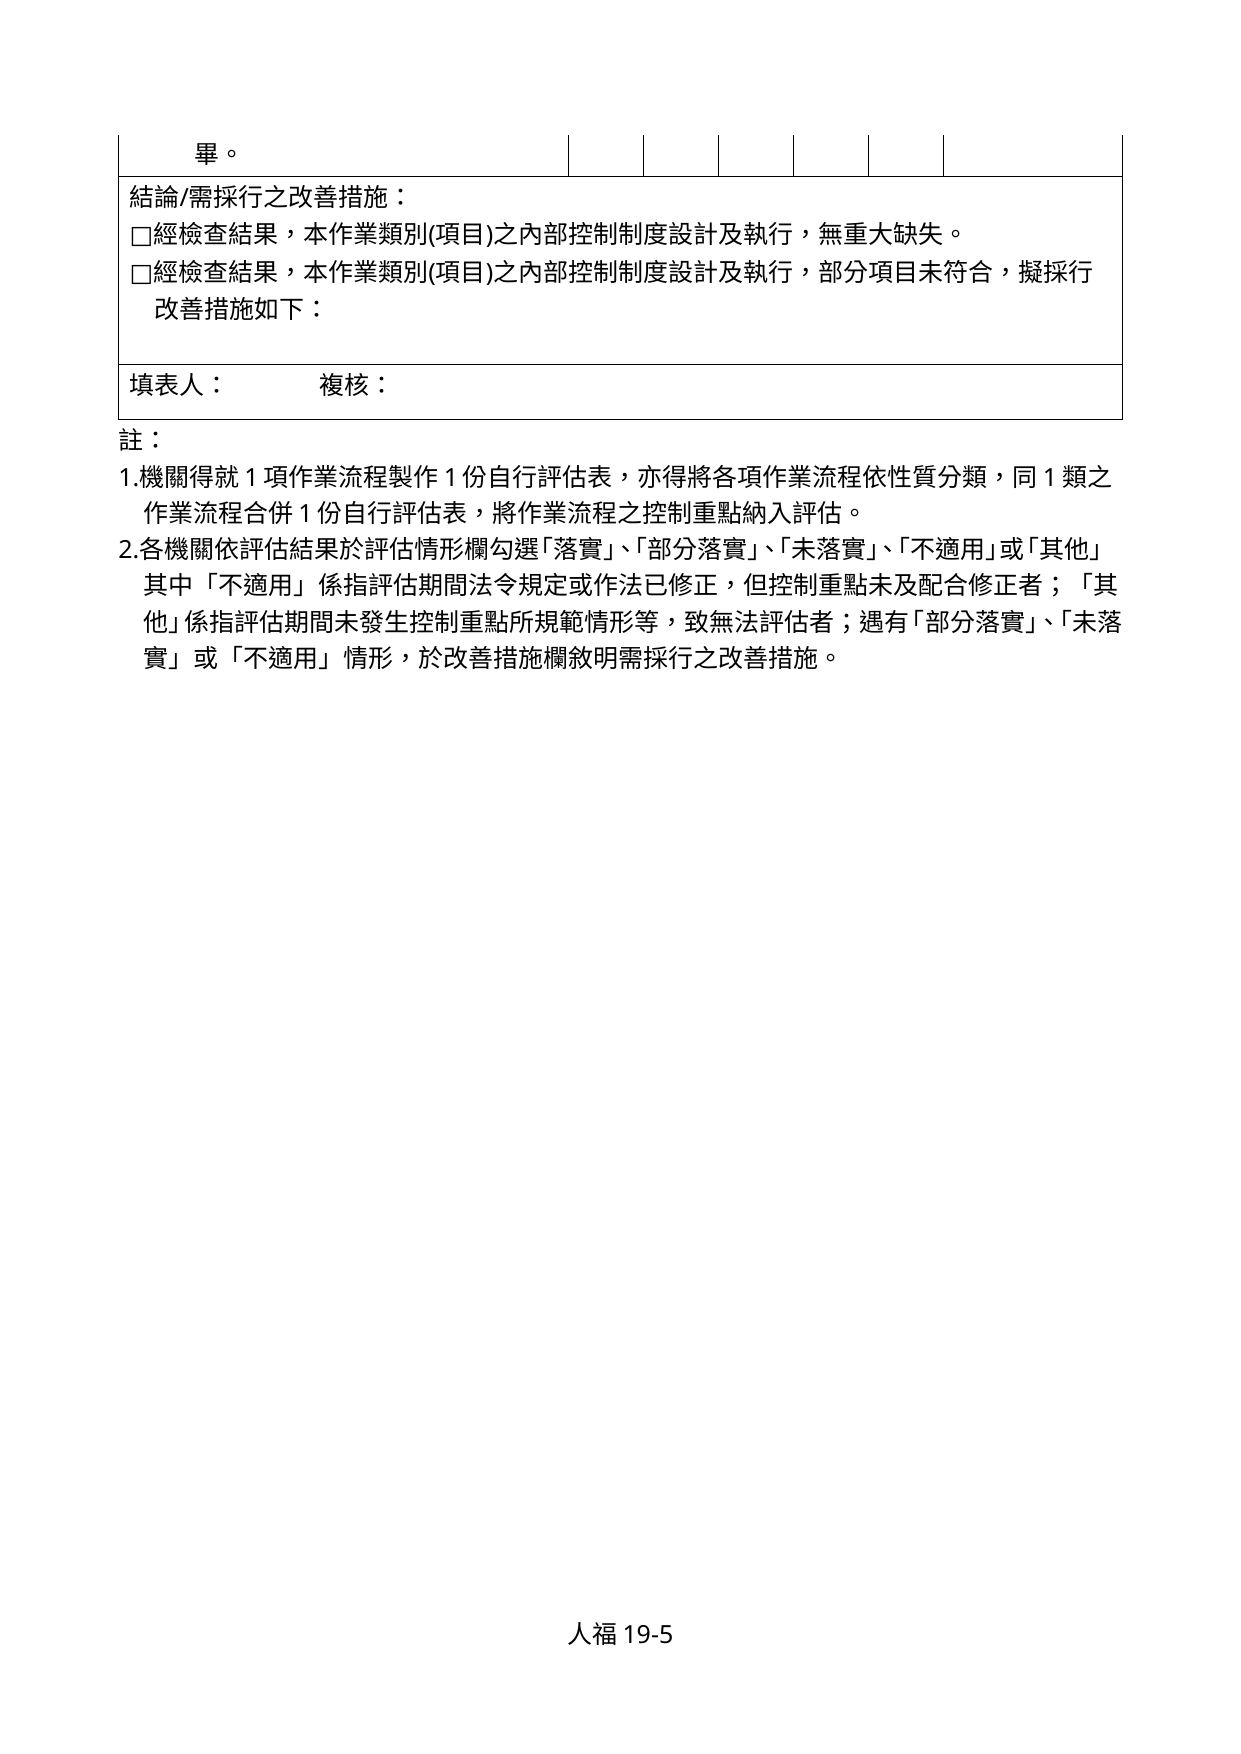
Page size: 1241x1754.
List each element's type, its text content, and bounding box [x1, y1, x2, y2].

text 1.機關得就1項作業流程製作1份自行評估表，亦得將各項作業流程依性質分類，同1類之作業流程合併1份自行評估表，將作業流程之控制重點納入評估。 [118, 457, 1122, 529]
table_cell [719, 135, 793, 176]
text 2.各機關依評估結果於評估情形欄勾選「落實」、「部分落實」、「未落實」、「不適用」或「其他」；其中「不適用」係指評估期間法令規定或作法已修正，但控制重點未及配合修正者；「其他」係指評估期間未發生控制重點所規範情形等，致無法評估者；遇有「部分落實」、「未落實」或「不適用」情形，於改善措施欄敘明需採行之改善措施。 [118, 529, 1122, 674]
table_cell 結論/需採行之改善措施： □經檢查結果，本作業類別(項目)之內部控制制度設計及執行，無重大缺失。 □經檢查結果，本作業類別(項目)之內部控制制度設計及執行，部分項目未符合，擬採行改善措施如下： [119, 177, 1122, 364]
table_cell [944, 135, 1122, 176]
table_cell 是否確認人員之請領條件及資格。 確認申請表及證件是否齊全。 是否於公教人員保險網路作業e系統進行給付申辦作業並請當事人簽名上傳資料。 臺銀公保部之核定書第二聯是否轉交被保險人收執及簽收。 是否確認案件流程皆已處理完畢。 [119, 135, 568, 176]
table_cell [869, 135, 943, 176]
text 註： [118, 420, 1122, 457]
table_cell [644, 135, 718, 176]
table_cell 填表人： 複核： [119, 365, 1122, 418]
table_cell [569, 135, 643, 176]
table_cell [794, 135, 868, 176]
